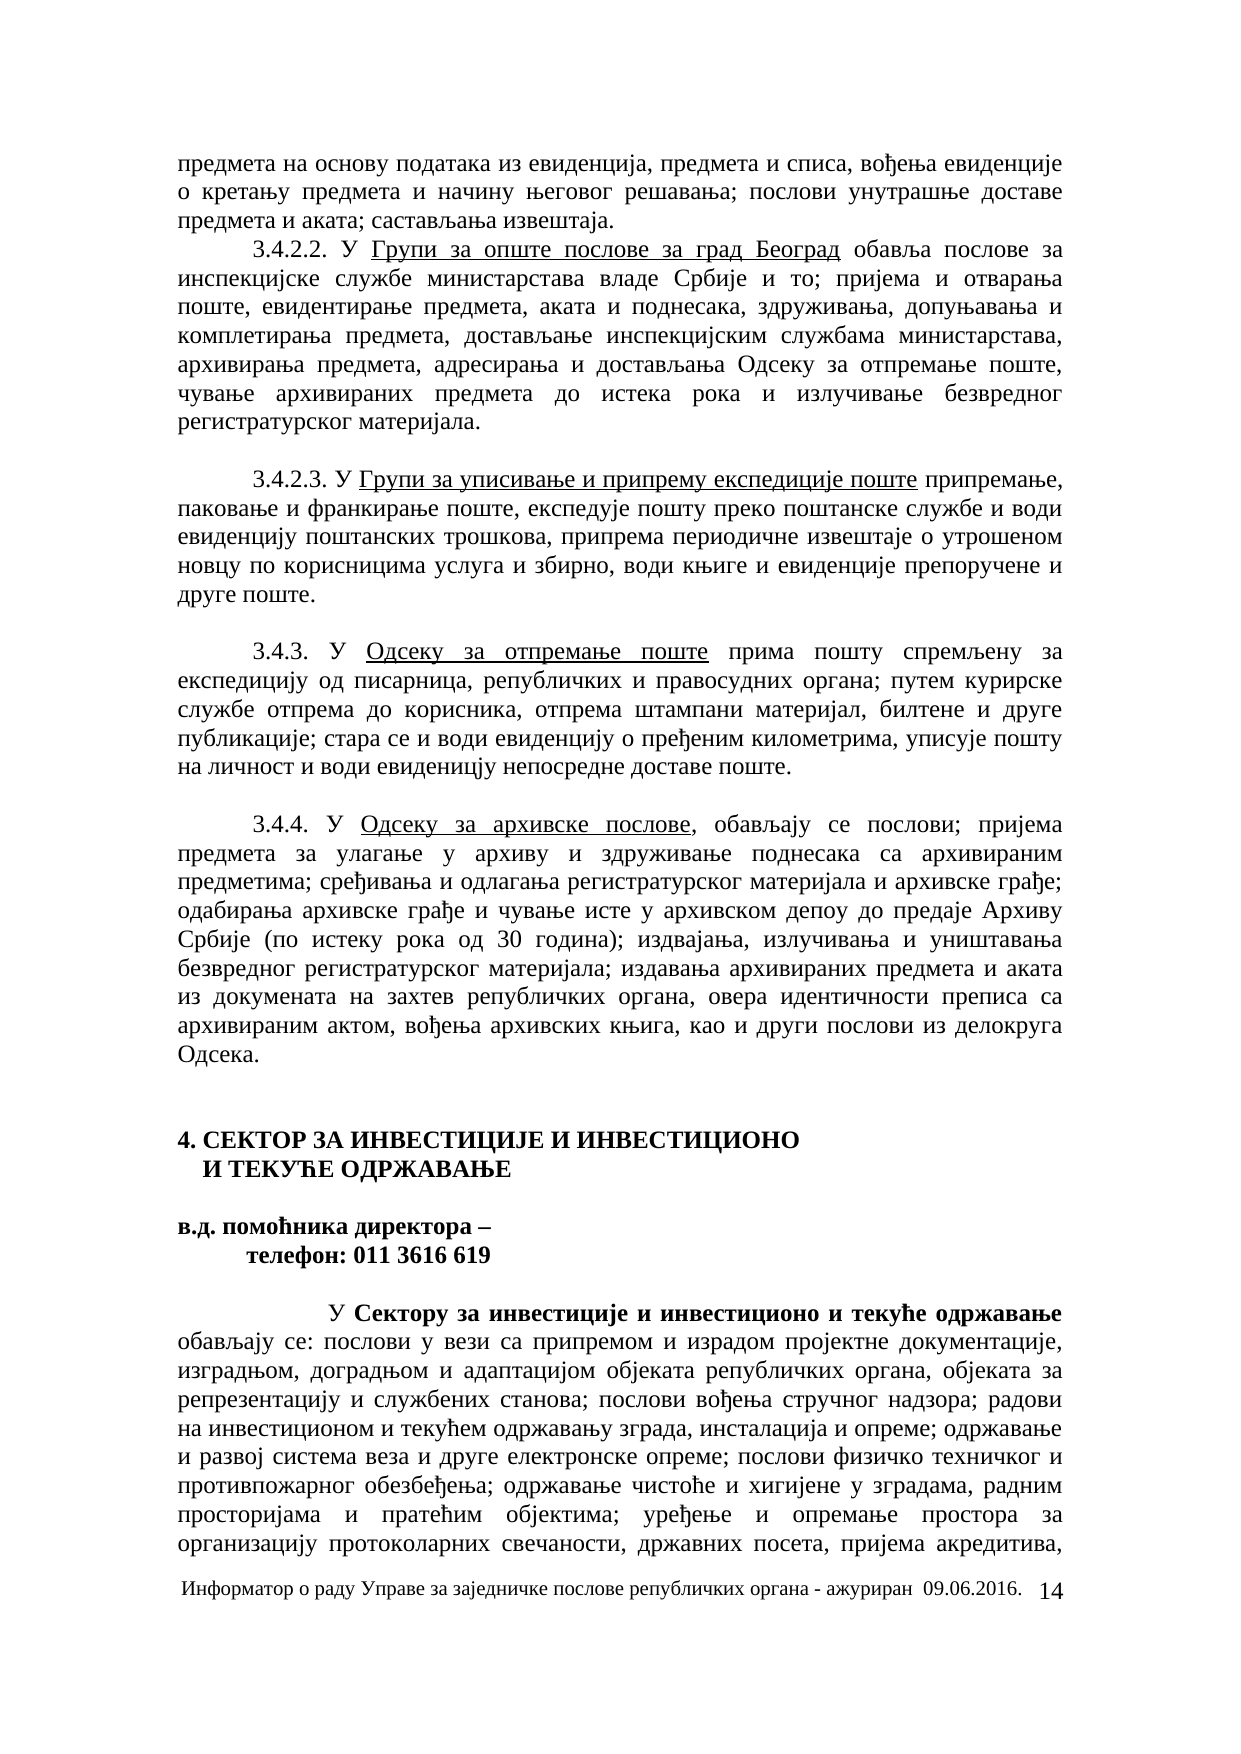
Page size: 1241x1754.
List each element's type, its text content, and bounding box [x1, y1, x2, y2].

text предмета на основу података из евиденција, предмета и списа, вођења евиденције о кретању предмета и начину његовог решавања; послови унутрашње доставе предмета и аката; састављања извештаја. [177, 148, 1063, 234]
text У Сектору за инвестиције и инвестиционо и текуће одржавање обављају се: послови у вези са припремом и израдом пројектне документације, изградњом, доградњом и адаптацијом објеката републичких органа, објеката за репрезентацију и службених станова; послови вођења стручног надзора; радови на инвестиционом и текућем одржавању зграда, инсталација и опреме; одржавање и развој система веза и друге електронске опреме; послови физичко техничког и противпожарног обезбеђења; одржавање чистоће и хигијене у зградама, радним просторијама и пратећим објектима; уређење и опремање простора за организацију протоколарних свечаности, државних посета, пријема акредитива, [177, 1298, 1063, 1556]
text телефон: 011 3616 619 [177, 1240, 1063, 1269]
text в.д. помоћника директора – [177, 1211, 1063, 1240]
text 3.4.4. У Одсеку за архивске послове, обављају се послови; пријема предмета за улагање у архиву и здруживање поднесака са архивираним предметима; сређивања и одлагања регистратурског материјала и архивске грађе; одабирања архивске грађе и чување исте у архивском депоу до предаје Архиву Србије (по истеку рока од 30 година); издвајања, излучивања и уништавања безвредног регистратурског материјала; издавања архивираних предмета и аката из докумената на захтев републичких органа, овера идентичности преписа са архивираним актом, вођења архивских књига, као и други послови из делокруга Одсека. [177, 809, 1063, 1068]
text И ТЕКУЋЕ ОДРЖАВАЊЕ [177, 1154, 1063, 1183]
text 3.4.2.2. У Групи за опште послове за град Београд обавља послове за инспекцијске службе министарстава владе Србије и то; пријема и отварања поште, евидентирање предмета, аката и поднесака, здруживања, допуњавања и комплетирања предмета, достављање инспекцијским службама министарстава, архивирања предмета, адресирања и достављања Одсеку за отпремање поште, чување архивираних предмета до истека рока и излучивање безвредног регистратурског материјала. [177, 234, 1063, 435]
text 3.4.3. У Одсеку за отпремање поште прима пошту спремљену за експедицију од писарница, републичких и правосудних органа; путем курирске службе отпрема до корисника, отпрема штампани материјал, билтене и друге публикације; стара се и води евиденцију о пређеним километрима, уписује пошту на личност и води евиденицју непосредне доставе поште. [177, 636, 1063, 780]
text 3.4.2.3. У Групи за уписивање и припрему експедиције поште припремање, паковање и франкирање поште, експедује пошту преко поштанске службе и води евиденцију поштанских трошкова, припрема периодичне извештаје о утрошеном новцу по корисницима услуга и збирно, води књиге и евиденције препоручене и друге поште. [177, 464, 1063, 608]
text 4. СЕКТОР ЗА ИНВЕСТИЦИЈЕ И ИНВЕСТИЦИОНО [177, 1125, 1063, 1154]
